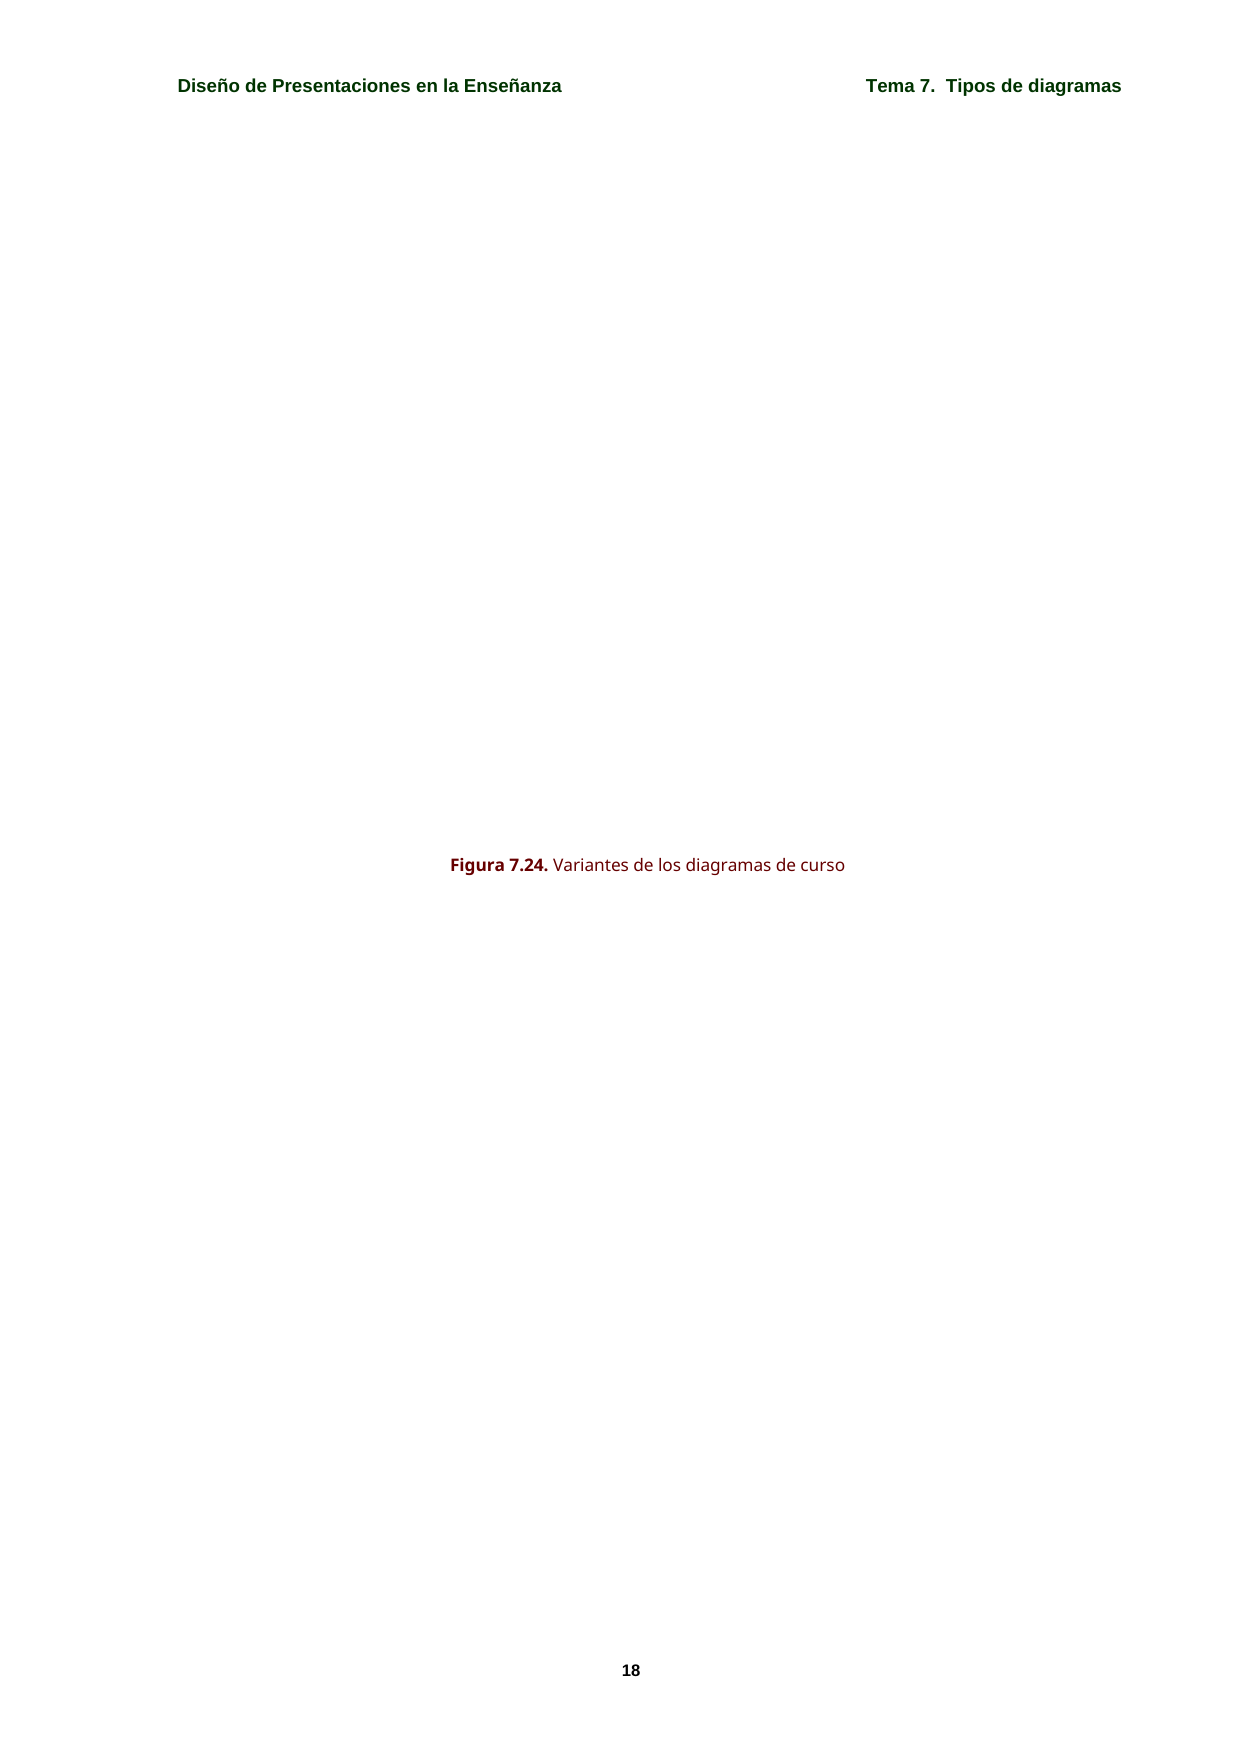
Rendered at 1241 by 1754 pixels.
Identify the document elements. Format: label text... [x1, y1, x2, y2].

table_cell Figura 7.24. Variantes de los diagramas de curso [177, 854, 1122, 877]
table_cell [177, 148, 1122, 853]
